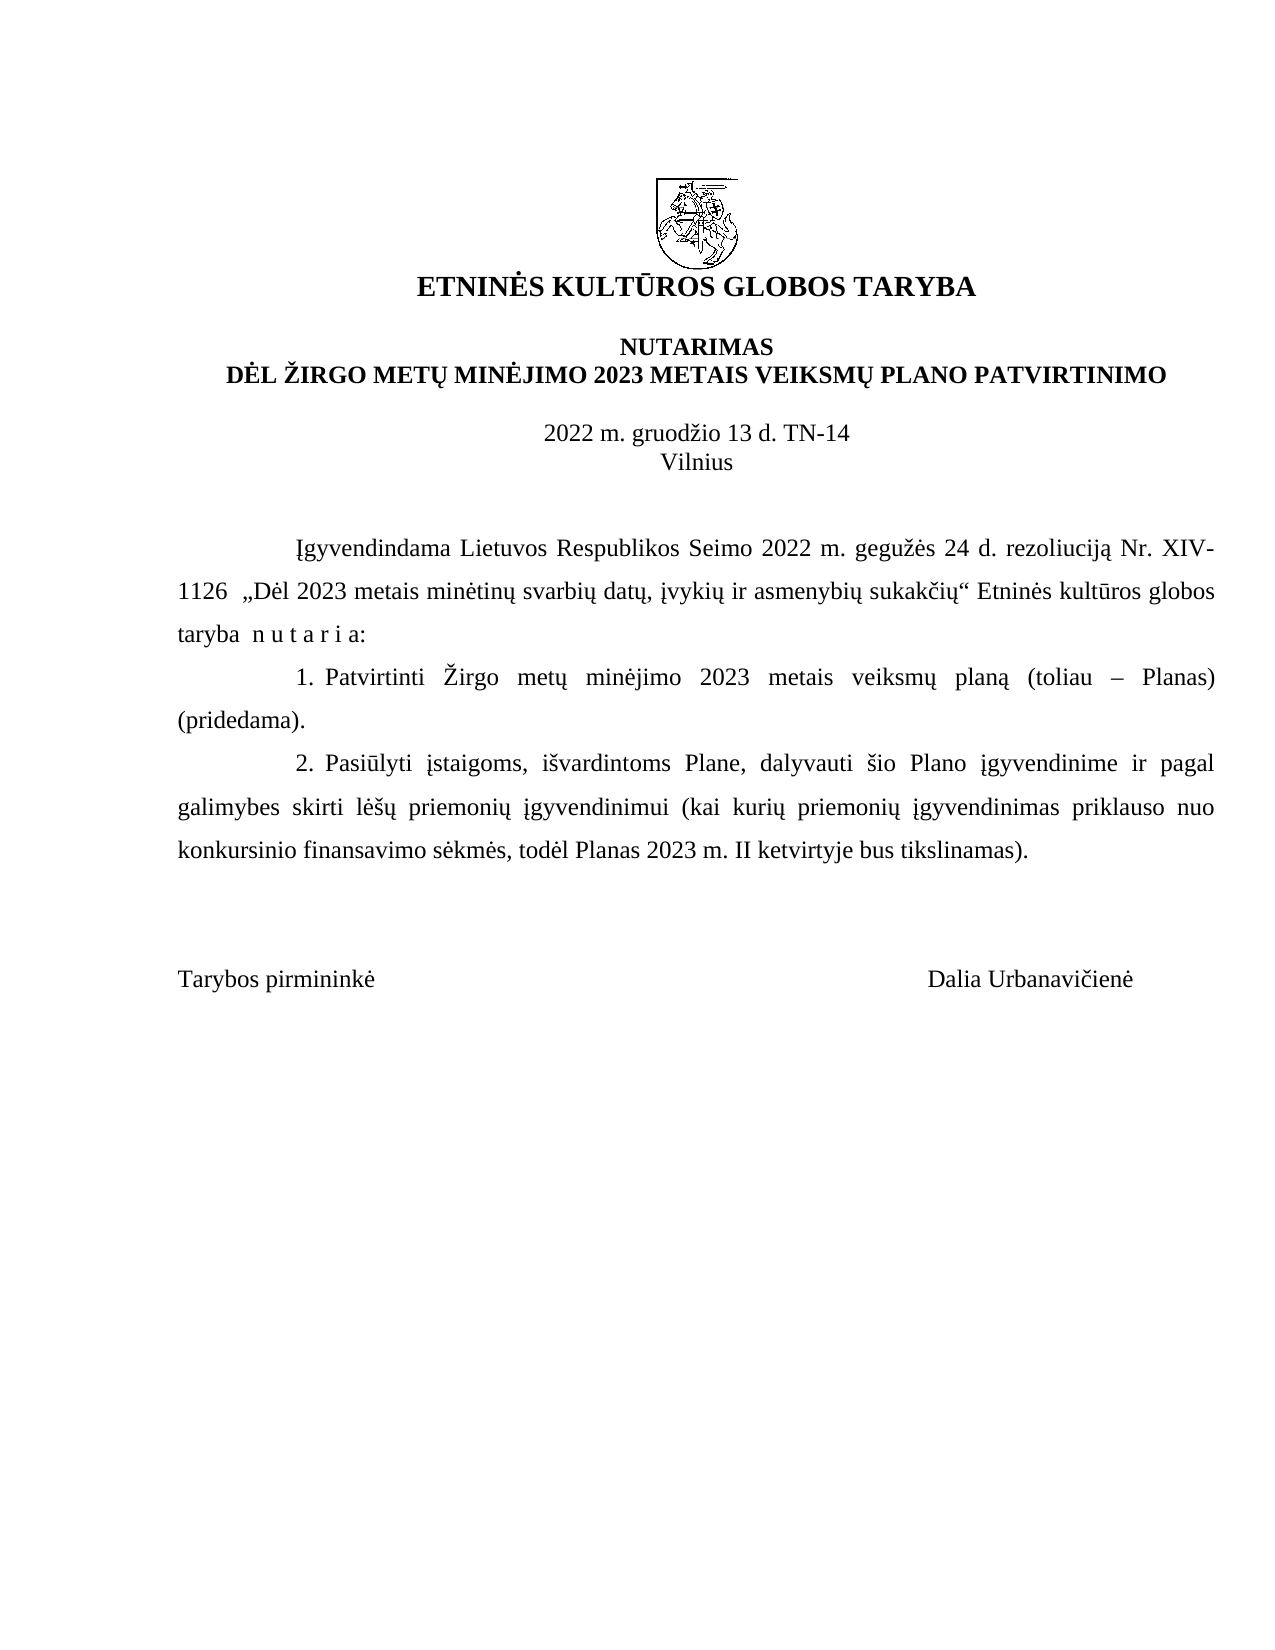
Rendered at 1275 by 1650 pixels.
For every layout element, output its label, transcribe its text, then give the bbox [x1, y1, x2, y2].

text Tarybos pirmininkė Dalia Urbanavičienė [177, 964, 1216, 993]
text NUTARIMAS [177, 332, 1216, 360]
text 2. Pasiūlyti įstaigoms, išvardintoms Plane, dalyvauti šio Plano įgyvendinime ir pagal galimybes skirti lėšų priemonių įgyvendinimui (kai kurių priemonių įgyvendinimas priklauso nuo konkursinio finansavimo sėkmės, todėl Planas 2023 m. II ketvirtyje bus tikslinamas). [177, 748, 1216, 863]
text Vilnius [177, 447, 1216, 475]
text Įgyvendindama Lietuvos Respublikos Seimo 2022 m. gegužės 24 d. rezoliuciją Nr. XIV-1126 „Dėl 2023 metais minėtinų svarbių datų, įvykių ir asmenybių sukakčių“ Etninės kultūros globos taryba n u t a r i a: [177, 533, 1216, 648]
text 1. Patvirtinti Žirgo metų minėjimo 2023 metais veiksmų planą (toliau – Planas) (pridedama). [177, 662, 1216, 734]
text 2022 m. gruodžio 13 d. TN-14 [177, 418, 1216, 447]
text DĖL ŽIRGO METŲ MINĖJIMO 2023 METAIS VEIKSMŲ PLANO PATVIRTINIMO [177, 360, 1216, 389]
text ETNINĖS KULTŪROS GLOBOS TARYBA [177, 269, 1216, 303]
